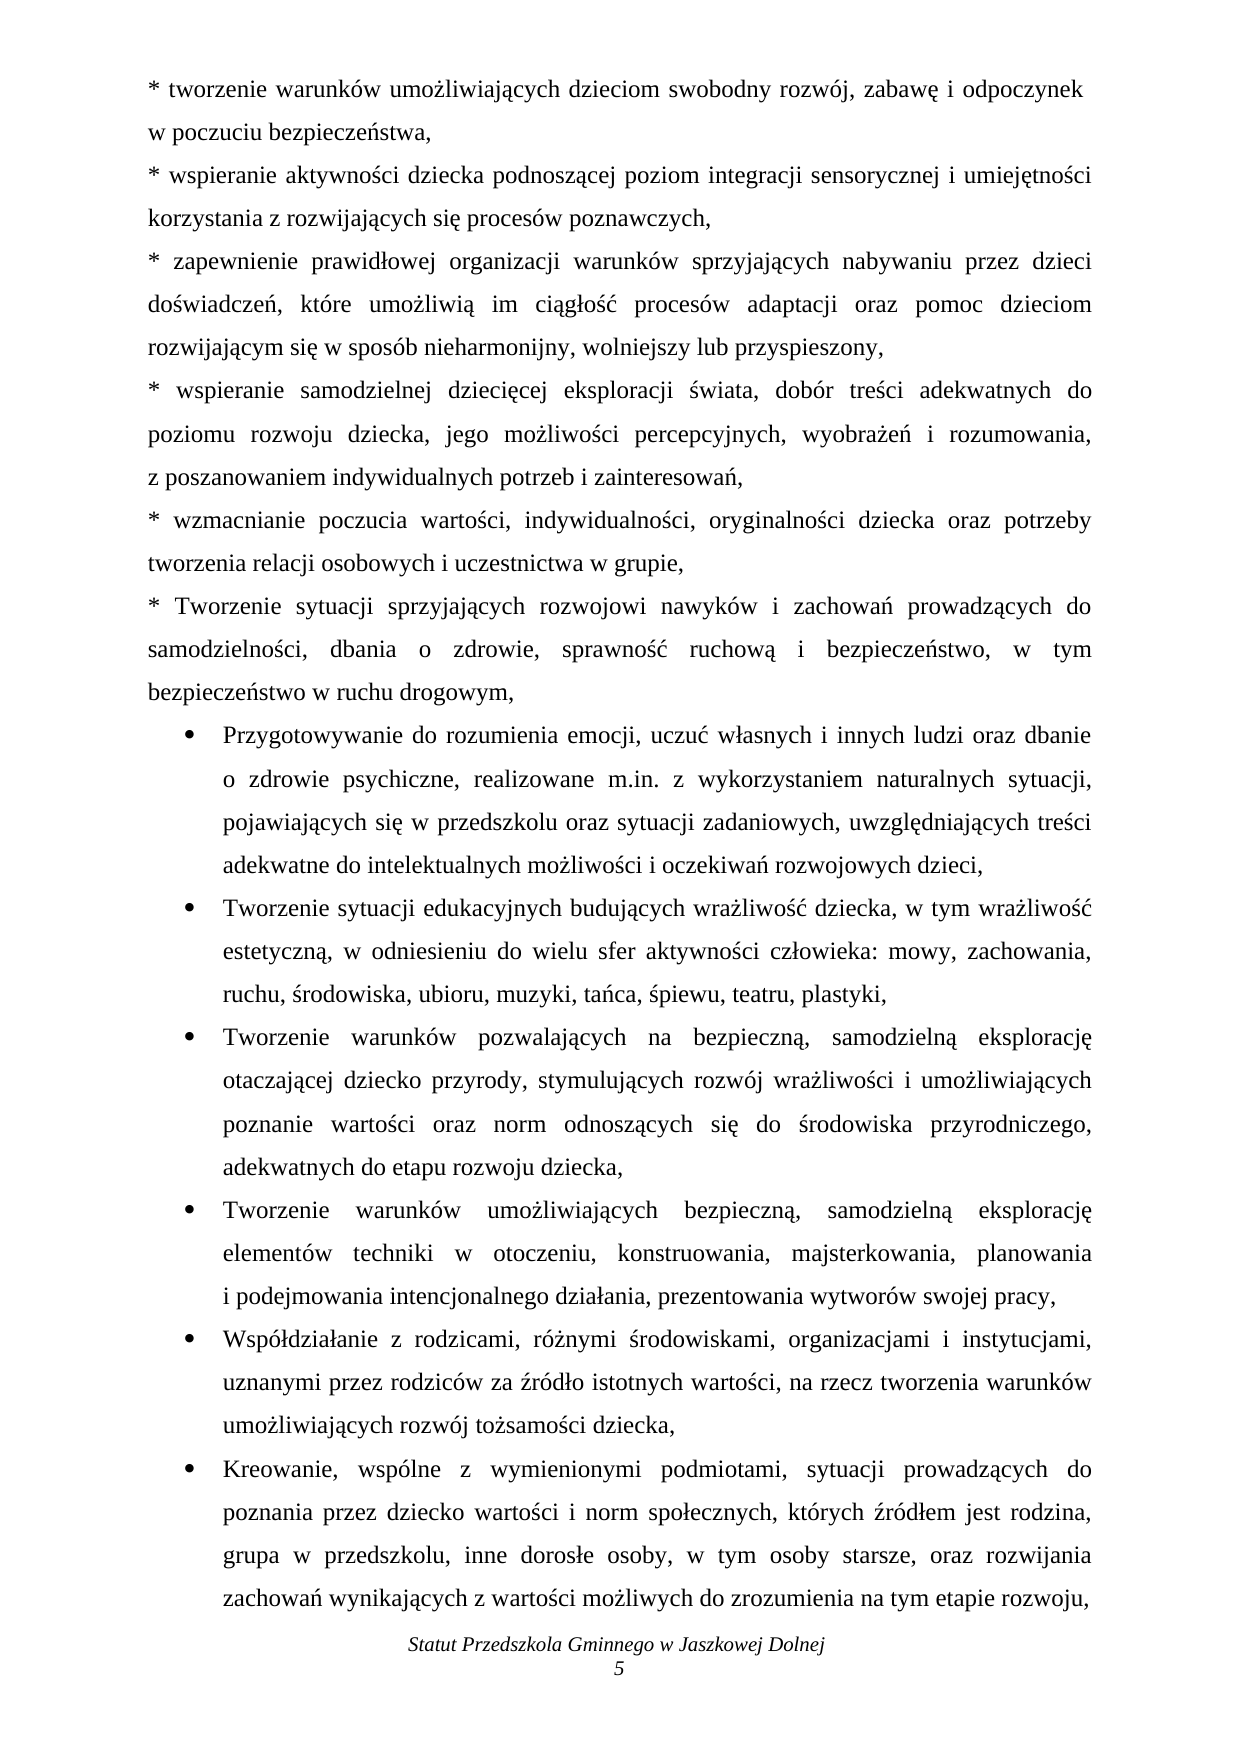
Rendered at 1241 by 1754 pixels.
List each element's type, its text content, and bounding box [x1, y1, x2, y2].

list Tworzenie sytuacji edukacyjnych budujących wrażliwość dziecka, w tym wrażliwość estetyczną, w odniesieniu do wielu sfer aktywności człowieka: mowy, zachowania, ruchu, środowiska, ubioru, muzyki, tańca, śpiewu, teatru, plastyki, [185, 893, 1093, 1008]
text * tworzenie warunków umożliwiających dzieciom swobodny rozwój, zabawę i odpoczynek w poczuciu bezpieczeństwa, [148, 74, 1093, 146]
text * wspieranie samodzielnej dziecięcej eksploracji świata, dobór treści adekwatnych do poziomu rozwoju dziecka, jego możliwości percepcyjnych, wyobrażeń i rozumowania, z poszanowaniem indywidualnych potrzeb i zainteresowań, [148, 376, 1093, 491]
list Kreowanie, wspólne z wymienionymi podmiotami, sytuacji prowadzących do poznania przez dziecko wartości i norm społecznych, których źródłem jest rodzina, grupa w przedszkolu, inne dorosłe osoby, w tym osoby starsze, oraz rozwijania zachowań wynikających z wartości możliwych do zrozumienia na tym etapie rozwoju, [185, 1454, 1093, 1612]
text * wzmacnianie poczucia wartości, indywidualności, oryginalności dziecka oraz potrzeby tworzenia relacji osobowych i uczestnictwa w grupie, [148, 505, 1093, 577]
text * wspieranie aktywności dziecka podnoszącej poziom integracji sensorycznej i umiejętności korzystania z rozwijających się procesów poznawczych, [148, 160, 1093, 232]
text * Tworzenie sytuacji sprzyjających rozwojowi nawyków i zachowań prowadzących do samodzielności, dbania o zdrowie, sprawność ruchową i bezpieczeństwo, w tym bezpieczeństwo w ruchu drogowym, [148, 591, 1093, 706]
text * zapewnienie prawidłowej organizacji warunków sprzyjających nabywaniu przez dzieci doświadczeń, które umożliwią im ciągłość procesów adaptacji oraz pomoc dzieciom rozwijającym się w sposób nieharmonijny, wolniejszy lub przyspieszony, [148, 246, 1093, 361]
list Tworzenie warunków pozwalających na bezpieczną, samodzielną eksplorację otaczającej dziecko przyrody, stymulujących rozwój wrażliwości i umożliwiających poznanie wartości oraz norm odnoszących się do środowiska przyrodniczego, adekwatnych do etapu rozwoju dziecka, [185, 1022, 1093, 1181]
list Współdziałanie z rodzicami, różnymi środowiskami, organizacjami i instytucjami, uznanymi przez rodziców za źródło istotnych wartości, na rzecz tworzenia warunków umożliwiających rozwój tożsamości dziecka, [185, 1324, 1093, 1439]
list Przygotowywanie do rozumienia emocji, uczuć własnych i innych ludzi oraz dbanie o zdrowie psychiczne, realizowane m.in. z wykorzystaniem naturalnych sytuacji, pojawiających się w przedszkolu oraz sytuacji zadaniowych, uwzględniających treści adekwatne do intelektualnych możliwości i oczekiwań rozwojowych dzieci, [185, 721, 1093, 879]
list Tworzenie warunków umożliwiających bezpieczną, samodzielną eksplorację elementów techniki w otoczeniu, konstruowania, majsterkowania, planowania i podejmowania intencjonalnego działania, prezentowania wytworów swojej pracy, [185, 1195, 1093, 1310]
